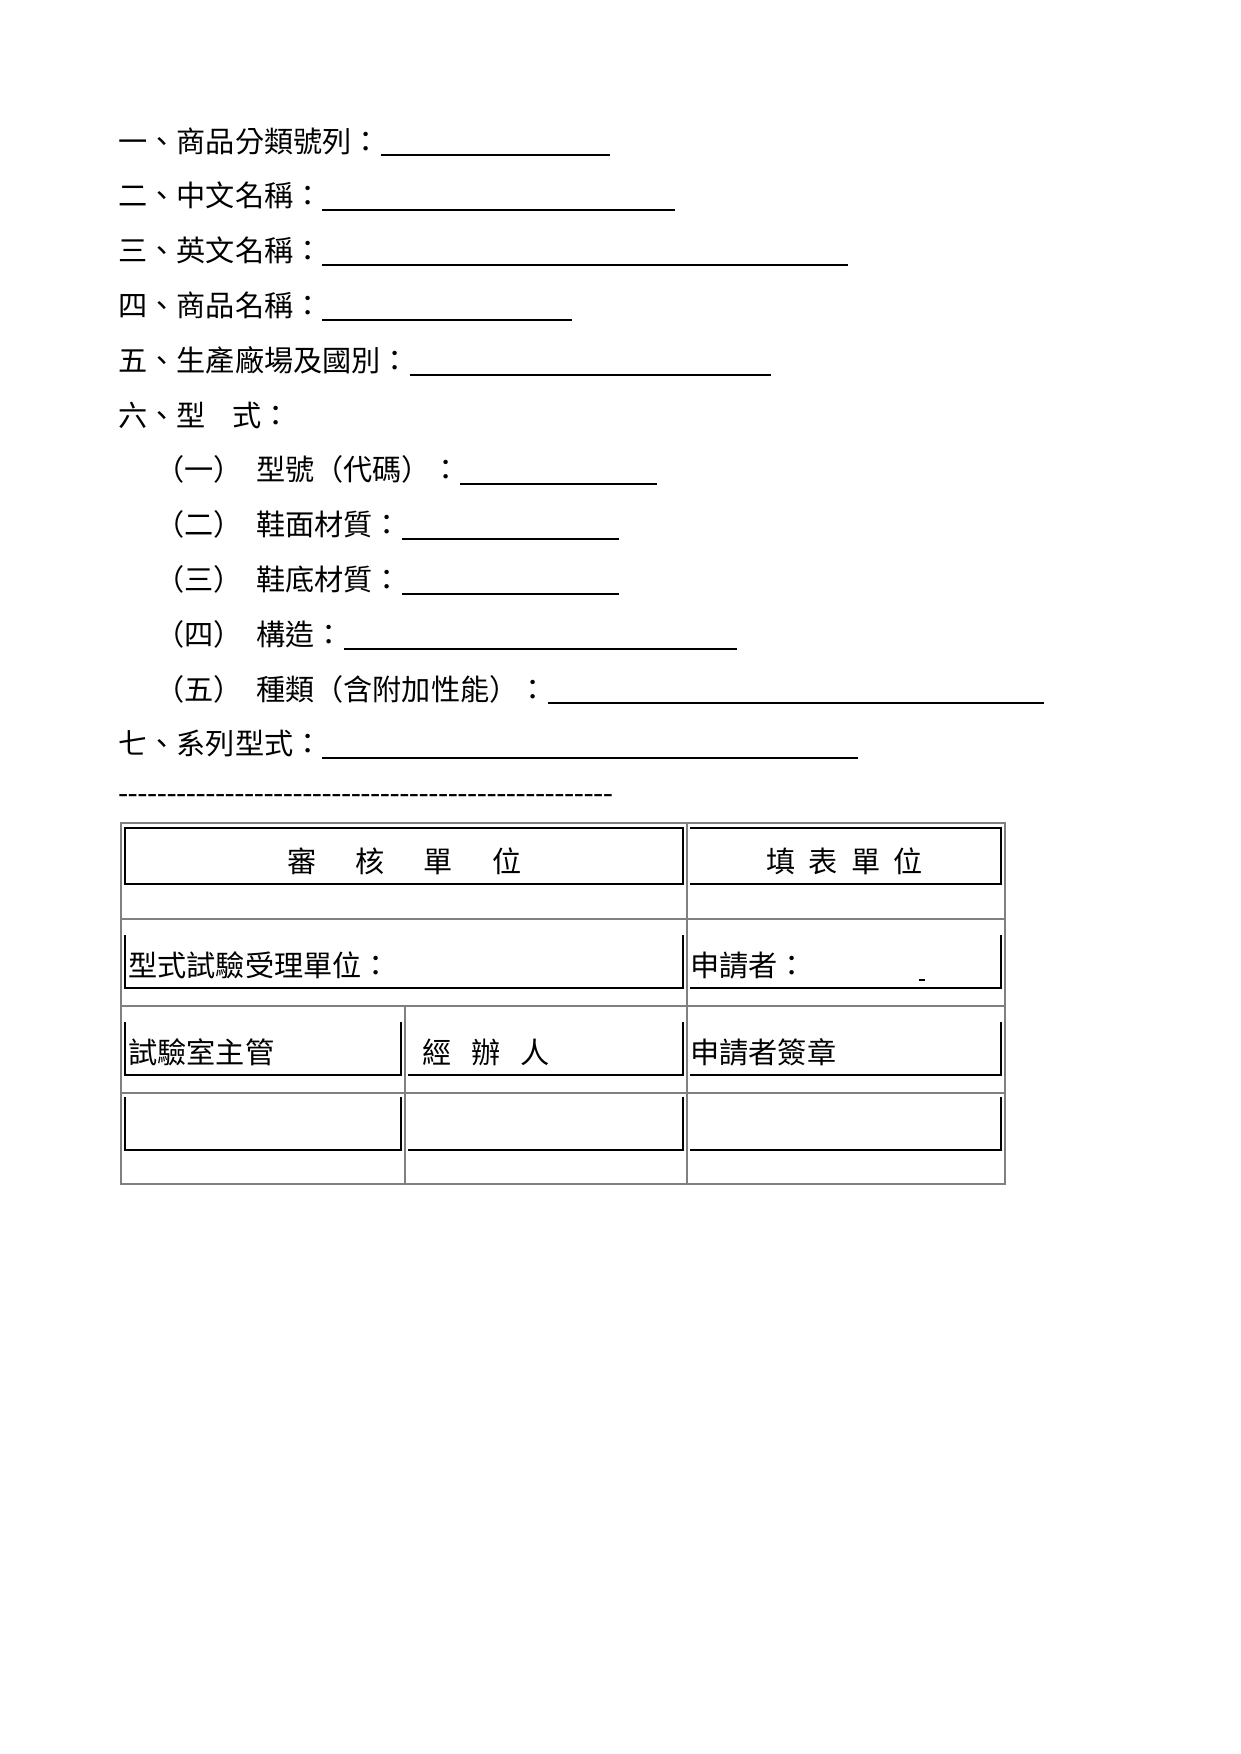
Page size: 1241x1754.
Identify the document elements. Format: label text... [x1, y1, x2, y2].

text 七、系列型式： [118, 721, 1122, 763]
text 三、英文名稱： [118, 228, 1122, 270]
text （四） 構造： [155, 611, 1122, 653]
text 二、中文名稱： [118, 173, 1122, 215]
table_cell 型式試驗受理單位： [122, 920, 686, 1004]
text 一、商品分類號列： [118, 118, 1122, 160]
table_cell 試驗室主管 [122, 1007, 404, 1092]
table_cell [688, 1094, 1004, 1183]
text 六、型 式： [118, 392, 1122, 434]
text （五） 種類（含附加性能）： [155, 666, 1122, 708]
table_cell 申請者簽章 [688, 1007, 1004, 1092]
table_cell [122, 1094, 404, 1183]
text 五、生產廠場及國別： [118, 337, 1122, 379]
table_cell 經 辦 人 [406, 1007, 686, 1092]
text （二） 鞋面材質： [155, 502, 1122, 544]
table_cell [406, 1094, 686, 1183]
text --------------------------------------------------- [118, 776, 1122, 809]
table_header 填 表 單 位 [688, 824, 1004, 917]
text （三） 鞋底材質： [155, 556, 1122, 599]
table_header 審 核 單 位 [122, 824, 686, 917]
text 四、商品名稱： [118, 282, 1122, 325]
table_cell 申請者： [688, 920, 1004, 1004]
text （一） 型號（代碼）： [155, 447, 1122, 489]
